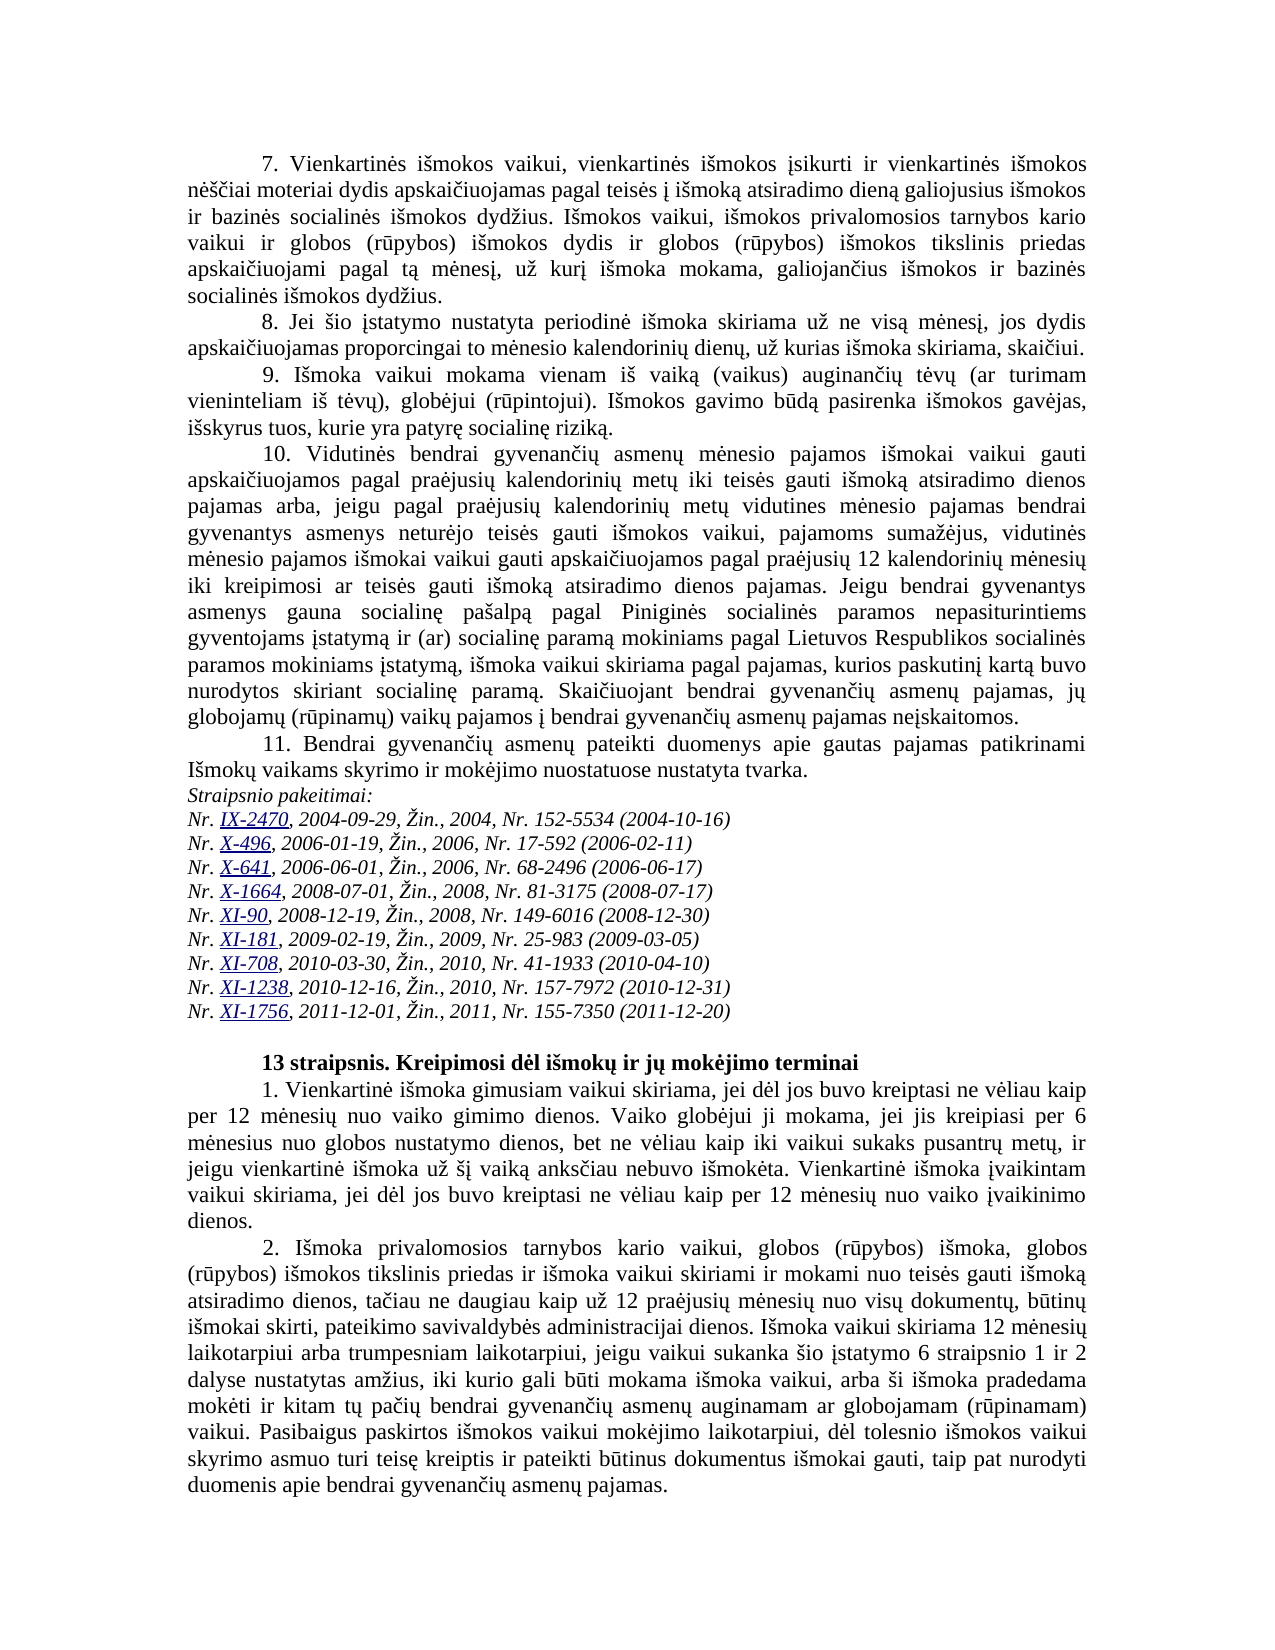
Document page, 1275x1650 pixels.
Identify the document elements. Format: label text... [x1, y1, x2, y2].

text 9. Išmoka vaikui mokama vienam iš vaiką (vaikus) auginančių tėvų (ar turimam vieninteliam iš tėvų), globėjui (rūpintojui). Išmokos gavimo būdą pasirenka išmokos gavėjas, išskyrus tuos, kurie yra patyrę socialinę riziką. [187, 361, 1087, 440]
text Nr. XI-708, 2010-03-30, Žin., 2010, Nr. 41-1933 (2010-04-10) [187, 951, 1087, 975]
text 7. Vienkartinės išmokos vaikui, vienkartinės išmokos įsikurti ir vienkartinės išmokos nėščiai moteriai dydis apskaičiuojamas pagal teisės į išmoką atsiradimo dieną galiojusius išmokos ir bazinės socialinės išmokos dydžius. Išmokos vaikui, išmokos privalomosios tarnybos kario vaikui ir globos (rūpybos) išmokos dydis ir globos (rūpybos) išmokos tikslinis priedas apskaičiuojami pagal tą mėnesį, už kurį išmoka mokama, galiojančius išmokos ir bazinės socialinės išmokos dydžius. [187, 150, 1087, 308]
text 13 straipsnis. Kreipimosi dėl išmokų ir jų mokėjimo terminai [187, 1049, 1087, 1076]
text Nr. X-496, 2006-01-19, Žin., 2006, Nr. 17-592 (2006-02-11) [187, 831, 1087, 855]
text 8. Jei šio įstatymo nustatyta periodinė išmoka skiriama už ne visą mėnesį, jos dydis apskaičiuojamas proporcingai to mėnesio kalendorinių dienų, už kurias išmoka skiriama, skaičiui. [187, 308, 1087, 361]
text Nr. X-641, 2006-06-01, Žin., 2006, Nr. 68-2496 (2006-06-17) [187, 855, 1087, 879]
text Nr. XI-1238, 2010-12-16, Žin., 2010, Nr. 157-7972 (2010-12-31) [187, 975, 1087, 999]
text 11. Bendrai gyvenančių asmenų pateikti duomenys apie gautas pajamas patikrinami Išmokų vaikams skyrimo ir mokėjimo nuostatuose nustatyta tvarka. [187, 730, 1087, 782]
text Nr. XI-1756, 2011-12-01, Žin., 2011, Nr. 155-7350 (2011-12-20) [187, 999, 1087, 1023]
text Nr. XI-181, 2009-02-19, Žin., 2009, Nr. 25-983 (2009-03-05) [187, 927, 1087, 951]
text 1. Vienkartinė išmoka gimusiam vaikui skiriama, jei dėl jos buvo kreiptasi ne vėliau kaip per 12 mėnesių nuo vaiko gimimo dienos. Vaiko globėjui ji mokama, jei jis kreipiasi per 6 mėnesius nuo globos nustatymo dienos, bet ne vėliau kaip iki vaikui sukaks pusantrų metų, ir jeigu vienkartinė išmoka už šį vaiką anksčiau nebuvo išmokėta. Vienkartinė išmoka įvaikintam vaikui skiriama, jei dėl jos buvo kreiptasi ne vėliau kaip per 12 mėnesių nuo vaiko įvaikinimo dienos. [187, 1076, 1087, 1234]
text Nr. IX-2470, 2004-09-29, Žin., 2004, Nr. 152-5534 (2004-10-16) [187, 807, 1087, 831]
text Straipsnio pakeitimai: [187, 782, 1087, 807]
text Nr. X-1664, 2008-07-01, Žin., 2008, Nr. 81-3175 (2008-07-17) [187, 879, 1087, 903]
text 2. Išmoka privalomosios tarnybos kario vaikui, globos (rūpybos) išmoka, globos (rūpybos) išmokos tikslinis priedas ir išmoka vaikui skiriami ir mokami nuo teisės gauti išmoką atsiradimo dienos, tačiau ne daugiau kaip už 12 praėjusių mėnesių nuo visų dokumentų, būtinų išmokai skirti, pateikimo savivaldybės administracijai dienos. Išmoka vaikui skiriama 12 mėnesių laikotarpiui arba trumpesniam laikotarpiui, jeigu vaikui sukanka šio įstatymo 6 straipsnio 1 ir 2 dalyse nustatytas amžius, iki kurio gali būti mokama išmoka vaikui, arba ši išmoka pradedama mokėti ir kitam tų pačių bendrai gyvenančių asmenų auginamam ar globojamam (rūpinamam) vaikui. Pasibaigus paskirtos išmokos vaikui mokėjimo laikotarpiui, dėl tolesnio išmokos vaikui skyrimo asmuo turi teisę kreiptis ir pateikti būtinus dokumentus išmokai gauti, taip pat nurodyti duomenis apie bendrai gyvenančių asmenų pajamas. [187, 1234, 1088, 1497]
text Nr. XI-90, 2008-12-19, Žin., 2008, Nr. 149-6016 (2008-12-30) [187, 903, 1087, 927]
text 10. Vidutinės bendrai gyvenančių asmenų mėnesio pajamos išmokai vaikui gauti apskaičiuojamos pagal praėjusių kalendorinių metų iki teisės gauti išmoką atsiradimo dienos pajamas arba, jeigu pagal praėjusių kalendorinių metų vidutines mėnesio pajamas bendrai gyvenantys asmenys neturėjo teisės gauti išmokos vaikui, pajamoms sumažėjus, vidutinės mėnesio pajamos išmokai vaikui gauti apskaičiuojamos pagal praėjusių 12 kalendorinių mėnesių iki kreipimosi ar teisės gauti išmoką atsiradimo dienos pajamas. Jeigu bendrai gyvenantys asmenys gauna socialinę pašalpą pagal Piniginės socialinės paramos nepasiturintiems gyventojams įstatymą ir (ar) socialinę paramą mokiniams pagal Lietuvos Respublikos socialinės paramos mokiniams įstatymą, išmoka vaikui skiriama pagal pajamas, kurios paskutinį kartą buvo nurodytos skiriant socialinę paramą. Skaičiuojant bendrai gyvenančių asmenų pajamas, jų globojamų (rūpinamų) vaikų pajamos į bendrai gyvenančių asmenų pajamas neįskaitomos. [187, 440, 1087, 730]
